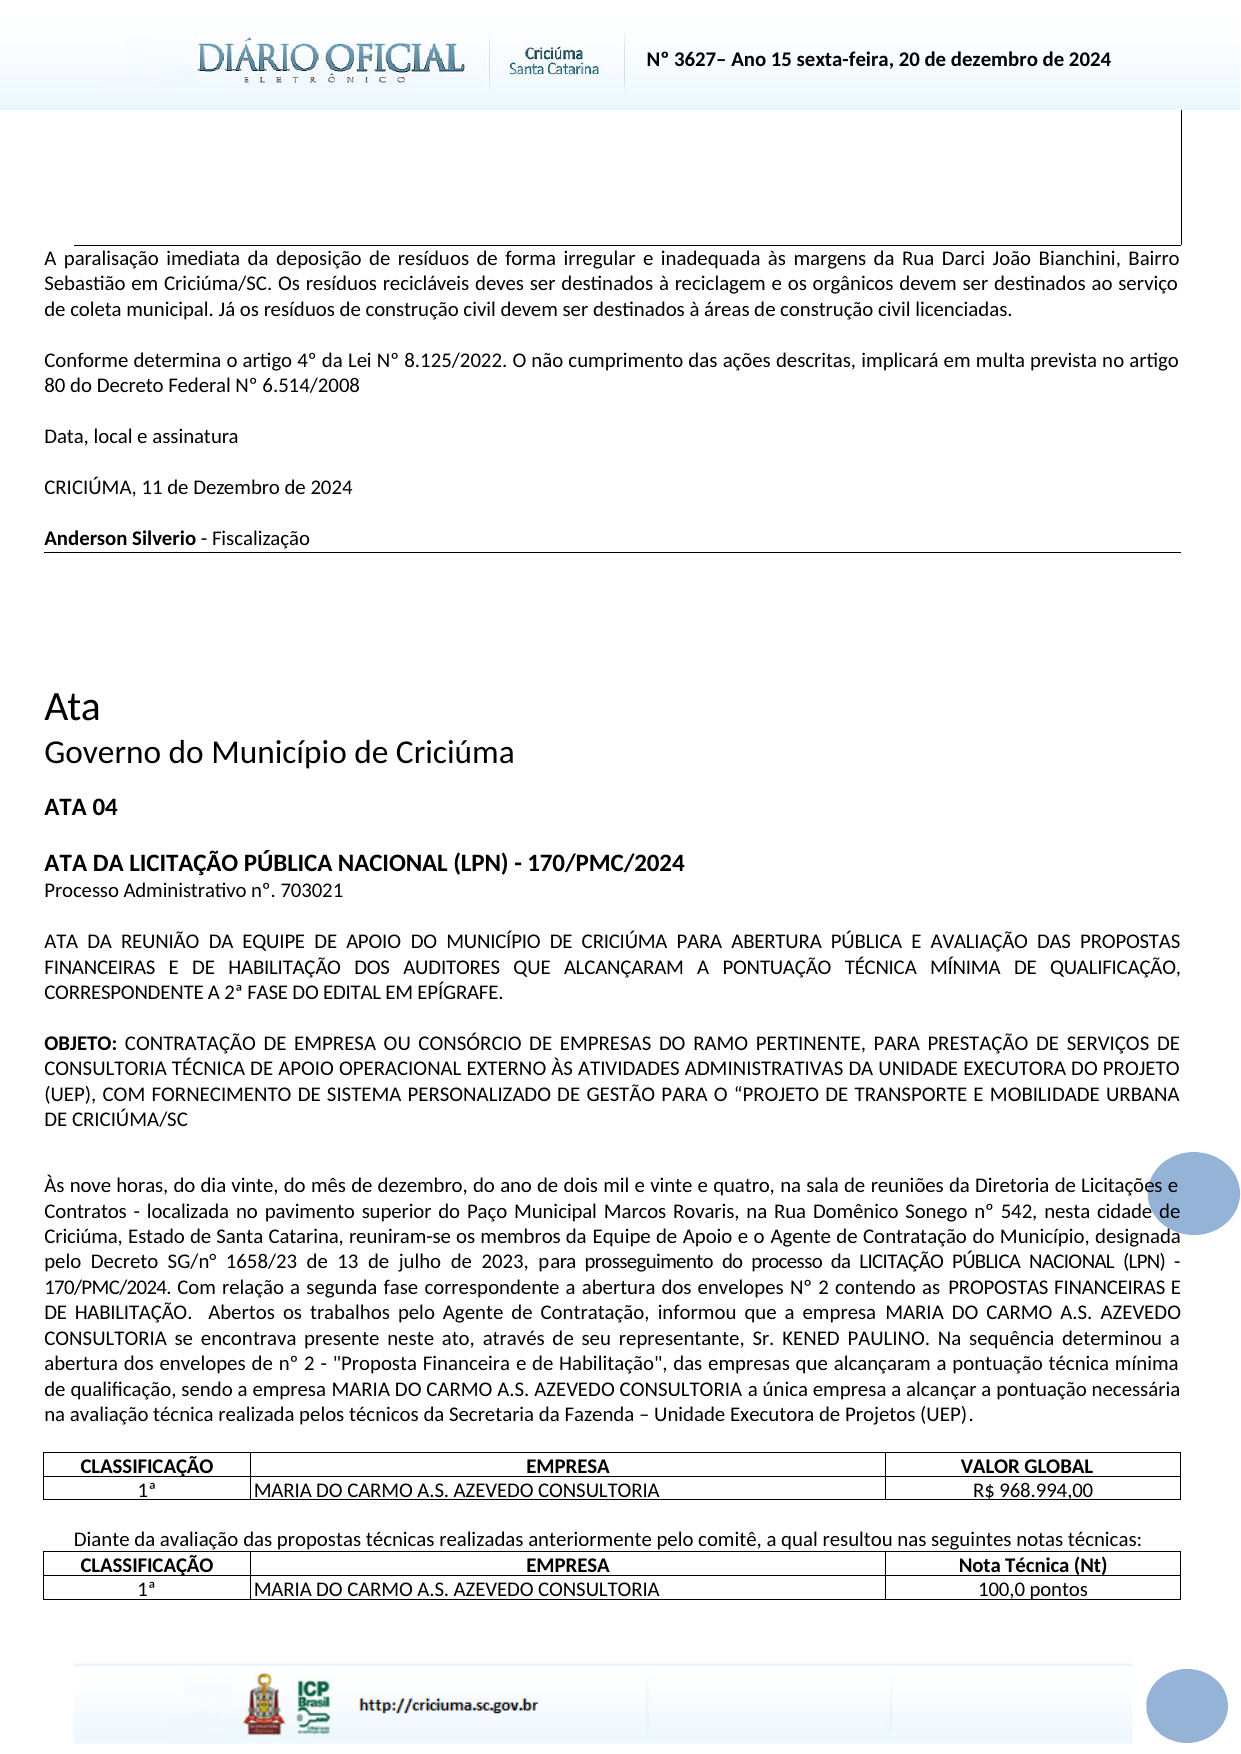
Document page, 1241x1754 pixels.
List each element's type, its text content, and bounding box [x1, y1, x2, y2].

text ATA DA REUNIÃO DA EQUIPE DE APOIO DO MUNICÍPIO DE CRICIÚMA PARA ABERTURA PÚBLICA E AVALIAÇÃO DAS PROPOSTAS FINANCEIRAS E DE HABILITAÇÃO DOS AUDITORES QUE ALCANÇARAM A PONTUAÇÃO TÉCNICA MÍNIMA DE QUALIFICAÇÃO, CORRESPONDENTE A 2ª FASE DO EDITAL EM EPÍGRAFE. [44, 928, 1181, 1005]
table_cell MARIA DO CARMO A.S. AZEVEDO CONSULTORIA [251, 1477, 885, 1499]
text ATA DA LICITAÇÃO PÚBLICA NACIONAL (LPN) - 170/PMC/2024 [44, 847, 1181, 878]
table_header EMPRESA [251, 1552, 885, 1575]
text Data, local e assinatura [44, 423, 1181, 448]
table_header VALOR GLOBAL [886, 1453, 1180, 1476]
text A paralisação imediata da deposição de resíduos de forma irregular e inadequada às margens da Rua Darci João Bianchini, Bairro Sebastião em Criciúma/SC. Os resíduos recicláveis deves ser destinados à reciclagem e os orgânicos devem ser destinados ao serviço de coleta municipal. Já os resíduos de construção civil devem ser destinados à áreas de construção civil licenciadas. [44, 245, 1181, 321]
text Governo do Município de Criciúma [44, 731, 1181, 772]
table_header CLASSIFICAÇÃO [44, 1453, 250, 1476]
table_cell 1ª [44, 1576, 250, 1598]
text OBJETO: CONTRATAÇÃO DE EMPRESA OU CONSÓRCIO DE EMPRESAS DO RAMO PERTINENTE, PARA PRESTAÇÃO DE SERVIÇOS DE CONSULTORIA TÉCNICA DE APOIO OPERACIONAL EXTERNO ÀS ATIVIDADES ADMINISTRATIVAS DA UNIDADE EXECUTORA DO PROJETO (UEP), COM FORNECIMENTO DE SISTEMA PERSONALIZADO DE GESTÃO PARA O “PROJETO DE TRANSPORTE E MOBILIDADE URBANA DE CRICIÚMA/SC [44, 1030, 1181, 1132]
text Anderson Silverio - Fiscalização [44, 525, 1181, 552]
text Às nove horas, do dia vinte, do mês de dezembro, do ano de dois mil e vinte e quatro, na sala de reuniões da Diretoria de Licitações e Contratos - localizada no pavimento superior do Paço Municipal Marcos Rovaris, na Rua Domênico Sonego nº 542, nesta cidade de Criciúma, Estado de Santa Catarina, reuniram-se os membros da Equipe de Apoio e o Agente de Contratação do Município, designada pelo Decreto SG/n° 1658/23 de 13 de julho de 2023, para prosseguimento do processo da LICITAÇÃO PÚBLICA NACIONAL (LPN) - 170/PMC/2024. Com relação a segunda fase correspondente a abertura dos envelopes Nº 2 contendo as PROPOSTAS FINANCEIRAS E DE HABILITAÇÃO. Abertos os trabalhos pelo Agente de Contratação, informou que a empresa MARIA DO CARMO A.S. AZEVEDO CONSULTORIA se encontrava presente neste ato, através de seu representante, Sr. KENED PAULINO. Na sequência determinou a abertura dos envelopes de nº 2 - "Proposta Financeira e de Habilitação", das empresas que alcançaram a pontuação técnica mínima de qualificação, sendo a empresa MARIA DO CARMO A.S. AZEVEDO CONSULTORIA a única empresa a alcançar a pontuação necessária na avaliação técnica realizada pelos técnicos da Secretaria da Fazenda – Unidade Executora de Projetos (UEP). [44, 1172, 1181, 1427]
text ATA 04 [44, 791, 1181, 822]
table_cell 1ª [44, 1477, 250, 1499]
table_header CLASSIFICAÇÃO [44, 1552, 250, 1575]
table_cell R$ 968.994,00 [886, 1477, 1180, 1499]
text CRICIÚMA, 11 de Dezembro de 2024 [44, 474, 1181, 499]
table_header Nota Técnica (Nt) [886, 1552, 1180, 1575]
text Ata [44, 680, 1181, 731]
table_header EMPRESA [251, 1453, 885, 1476]
text Diante da avaliação das propostas técnicas realizadas anteriormente pelo comitê, a qual resultou nas seguintes notas técnicas: [74, 1526, 1181, 1551]
text Processo Administrativo nº. 703021 [44, 878, 1184, 903]
table_cell 100,0 pontos [886, 1576, 1180, 1598]
table_cell MARIA DO CARMO A.S. AZEVEDO CONSULTORIA [251, 1576, 885, 1598]
text Conforme determina o artigo 4º da Lei Nº 8.125/2022. O não cumprimento das ações descritas, implicará em multa prevista no artigo 80 do Decreto Federal Nº 6.514/2008 [44, 347, 1181, 398]
